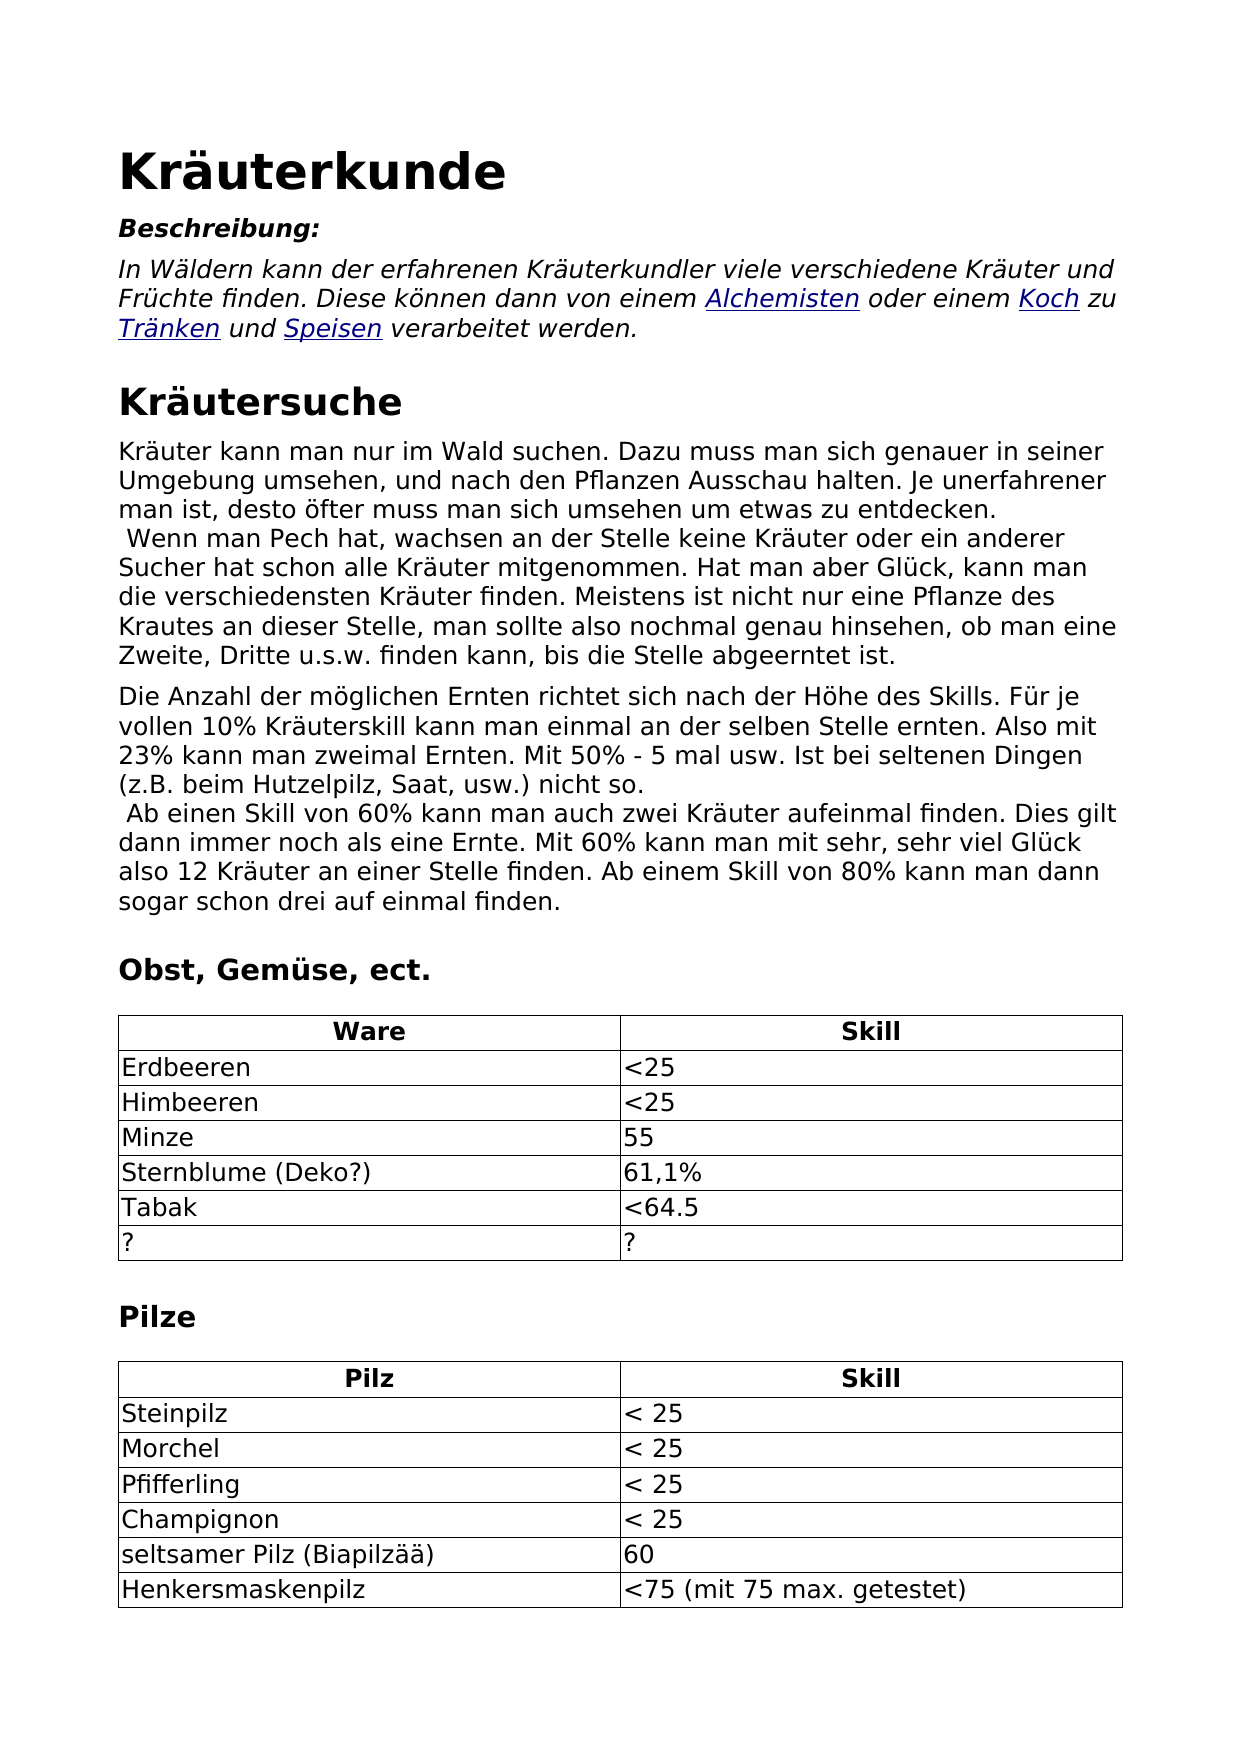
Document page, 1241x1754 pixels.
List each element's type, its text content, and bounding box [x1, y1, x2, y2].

table_cell Sternblume (Deko?) [119, 1156, 620, 1190]
subtitle Kräutersuche [118, 381, 1122, 424]
table_cell <64.5 [621, 1191, 1122, 1225]
text Die Anzahl der möglichen Ernten richtet sich nach der Höhe des Skills. Für je vollen 10% Kräuterskill kann man einmal an der selben Stelle ernten. Also mit 23% kann man zweimal Ernten. Mit 50% - 5 mal usw. Ist bei seltenen Dingen (z.B. beim Hutzelpilz, Saat, usw.) nicht so. Ab einen Skill von 60% kann man auch zwei Kräuter aufeinmal finden. Dies gilt dann immer noch als eine Ernte. Mit 60% kann man mit sehr, sehr viel Glück also 12 Kräuter an einer Stelle finden. Ab einem Skill von 80% kann man dann sogar schon drei auf einmal finden. [118, 682, 1122, 916]
table_cell <25 [621, 1051, 1122, 1085]
table_cell ? [621, 1226, 1122, 1260]
table_cell 55 [621, 1121, 1122, 1155]
table_cell Himbeeren [119, 1086, 620, 1120]
text Beschreibung: [118, 214, 1122, 243]
table_header Skill [621, 1016, 1122, 1050]
table_cell Morchel [119, 1433, 620, 1467]
table_cell Tabak [119, 1191, 620, 1225]
table_cell Erdbeeren [119, 1051, 620, 1085]
table_cell < 25 [621, 1398, 1122, 1432]
table_cell < 25 [621, 1468, 1122, 1502]
table_header Pilz [119, 1362, 620, 1397]
table_cell Pfifferling [119, 1468, 620, 1502]
text In Wäldern kann der erfahrenen Kräuterkundler viele verschiedene Kräuter und Früchte finden. Diese können dann von einem Alchemisten oder einem Koch zu Tränken und Speisen verarbeitet werden. [118, 256, 1122, 343]
table_cell Minze [119, 1121, 620, 1155]
table_cell < 25 [621, 1433, 1122, 1467]
subtitle Pilze [118, 1300, 1122, 1334]
table_header Ware [119, 1016, 620, 1050]
subtitle Obst, Gemüse, ect. [118, 953, 1122, 987]
table_cell Champignon [119, 1503, 620, 1537]
table_cell <25 [621, 1086, 1122, 1120]
table_cell Henkersmaskenpilz [119, 1573, 620, 1607]
table_cell ? [119, 1226, 620, 1260]
text Kräuter kann man nur im Wald suchen. Dazu muss man sich genauer in seiner Umgebung umsehen, und nach den Pflanzen Ausschau halten. Je unerfahrener man ist, desto öfter muss man sich umsehen um etwas zu entdecken. Wenn man Pech hat, wachsen an der Stelle keine Kräuter oder ein anderer Sucher hat schon alle Kräuter mitgenommen. Hat man aber Glück, kann man die verschiedensten Kräuter finden. Meistens ist nicht nur eine Pflanze des Krautes an dieser Stelle, man sollte also nochmal genau hinsehen, ob man eine Zweite, Dritte u.s.w. finden kann, bis die Stelle abgeerntet ist. [118, 437, 1122, 670]
table_cell Steinpilz [119, 1398, 620, 1432]
table_header Skill [621, 1362, 1122, 1397]
table_cell <75 (mit 75 max. getestet) [621, 1573, 1122, 1607]
table_cell 60 [621, 1538, 1122, 1572]
table_cell 61,1% [621, 1156, 1122, 1190]
table_cell seltsamer Pilz (Biapilzää) [119, 1538, 620, 1572]
subtitle Kräuterkunde [118, 143, 1122, 201]
table_cell < 25 [621, 1503, 1122, 1537]
